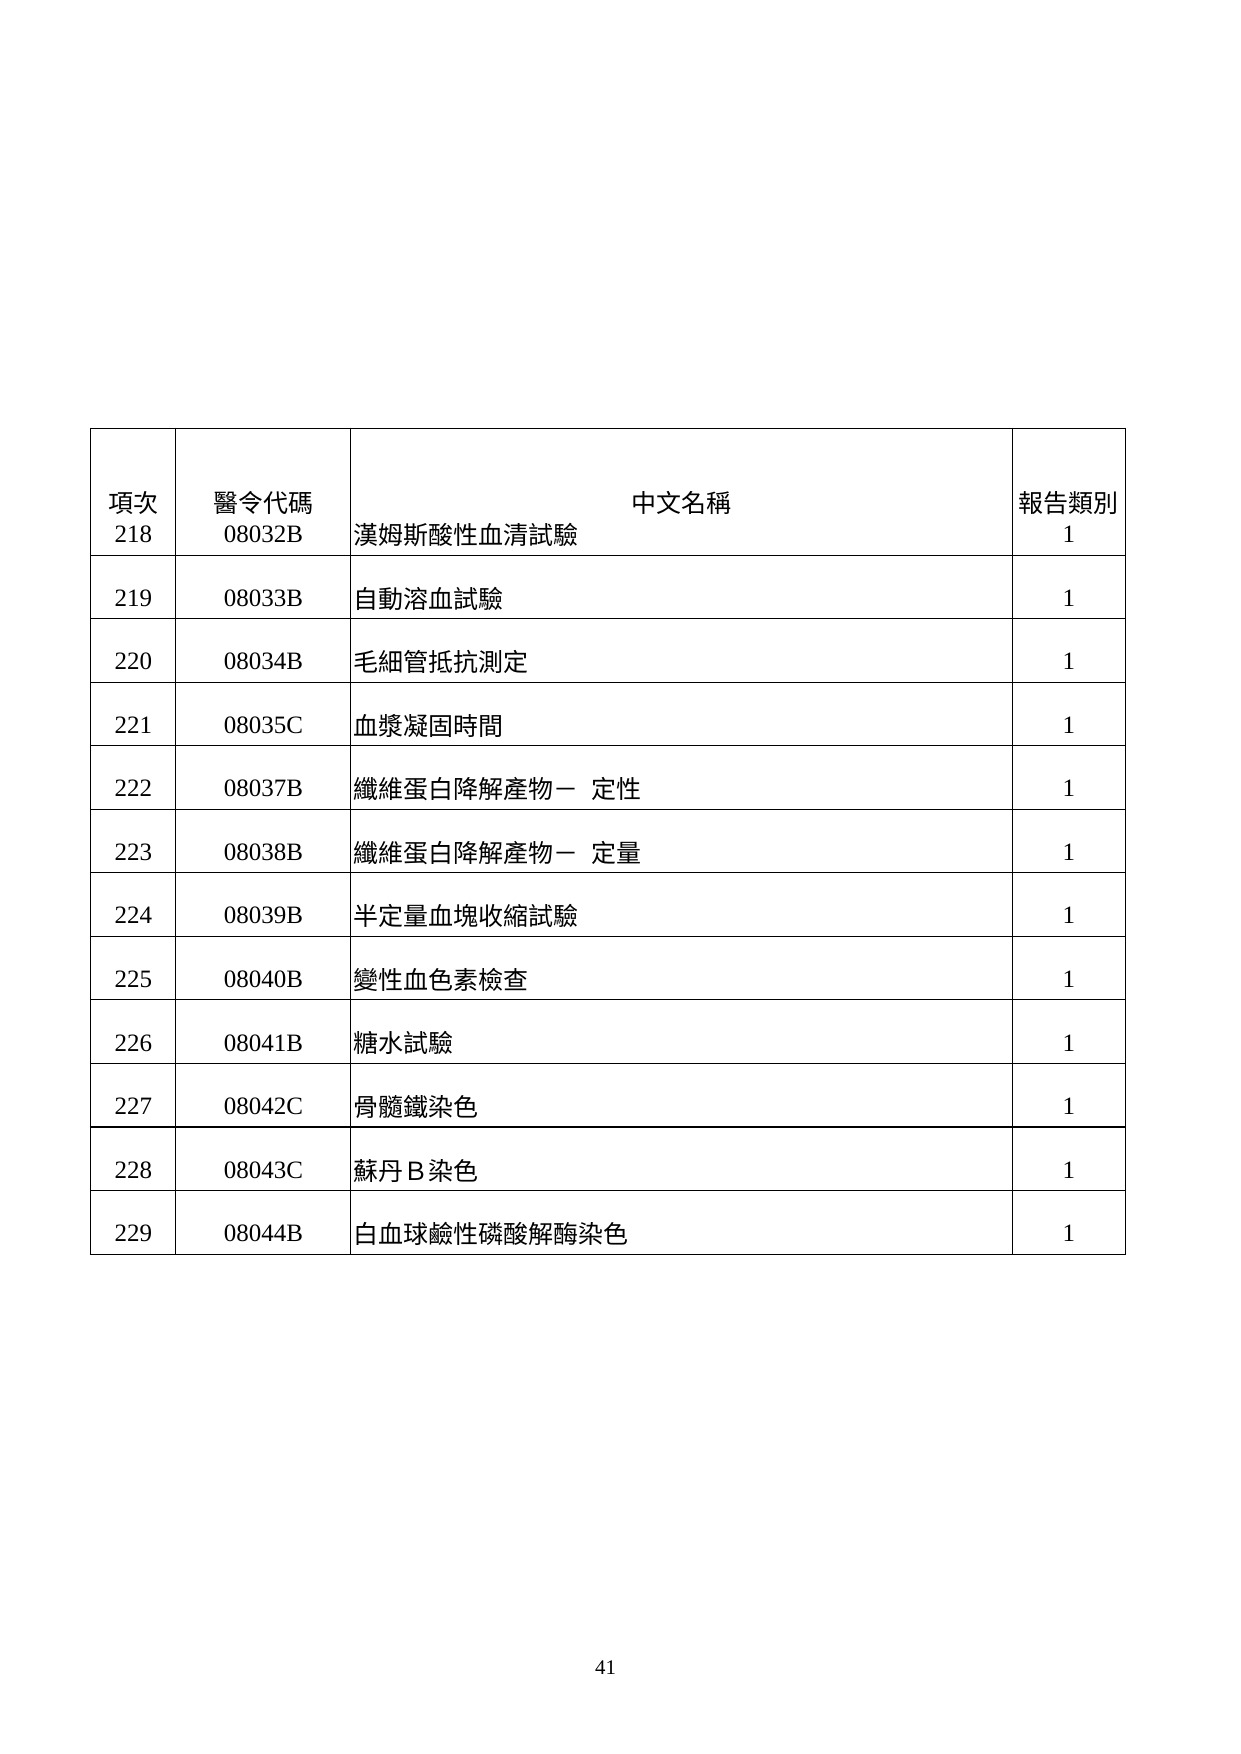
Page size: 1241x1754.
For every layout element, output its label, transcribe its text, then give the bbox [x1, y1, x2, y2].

table_cell 08040B [176, 937, 350, 999]
table_cell [1126, 809, 1240, 872]
table_cell 229 [91, 1191, 175, 1253]
table_cell 自動溶血試驗 [351, 556, 1012, 618]
table_cell 228 [91, 1128, 175, 1190]
table_cell 226 [91, 1000, 175, 1063]
table_cell 08034B [176, 619, 350, 682]
table_header [351, 429, 1012, 491]
table_cell [1126, 1126, 1240, 1190]
table_cell 08042C [176, 1064, 350, 1126]
table_cell 1 [1013, 491, 1125, 554]
table_cell 223 [91, 810, 175, 872]
table_cell 218 [91, 491, 175, 554]
table_cell [1126, 872, 1240, 936]
table_cell 1 [1013, 1191, 1125, 1253]
table_cell [1126, 999, 1240, 1063]
table_cell 1 [1013, 1128, 1125, 1190]
table_cell 纖維蛋白降解產物－ 定性 [351, 746, 1012, 809]
table_cell 08041B [176, 1000, 350, 1063]
table_cell 08043C [176, 1128, 350, 1190]
table_header [1013, 429, 1125, 491]
table_cell 骨髓鐵染色 [351, 1064, 1012, 1126]
table_cell 222 [91, 746, 175, 809]
table_cell 08038B [176, 810, 350, 872]
table_cell 1 [1013, 1000, 1125, 1063]
table_cell 225 [91, 937, 175, 999]
table_cell 毛細管抵抗測定 [351, 619, 1012, 682]
table_cell 224 [91, 873, 175, 936]
table_cell 08032B [176, 491, 350, 554]
table_cell 1 [1013, 1064, 1125, 1126]
table_cell 糖水試驗 [351, 1000, 1012, 1063]
table_cell 219 [91, 556, 175, 618]
table_cell 1 [1013, 556, 1125, 618]
table_cell 半定量血塊收縮試驗 [351, 873, 1012, 936]
table_cell 纖維蛋白降解產物－ 定量 [351, 810, 1012, 872]
table_cell 蘇丹Ｂ染色 [351, 1128, 1012, 1190]
table_cell [1126, 682, 1240, 745]
table_cell 1 [1013, 873, 1125, 936]
table_cell 221 [91, 683, 175, 745]
table_cell 1 [1013, 619, 1125, 682]
table_cell 08037B [176, 746, 350, 809]
table_cell 白血球鹼性磷酸解酶染色 [351, 1191, 1012, 1253]
table_cell 變性血色素檢查 [351, 937, 1012, 999]
table_cell 1 [1013, 810, 1125, 872]
table_cell [1126, 555, 1240, 618]
table_cell 漢姆斯酸性血清試驗 [351, 491, 1012, 554]
table_cell [1126, 1063, 1240, 1126]
table_cell 08039B [176, 873, 350, 936]
table_cell [1126, 491, 1240, 554]
table_header [176, 429, 350, 491]
table_header [91, 429, 175, 491]
table_cell 血漿凝固時間 [351, 683, 1012, 745]
table_cell 08044B [176, 1191, 350, 1253]
table_cell 1 [1013, 683, 1125, 745]
table_cell 1 [1013, 937, 1125, 999]
table_cell 220 [91, 619, 175, 682]
table_cell 08033B [176, 556, 350, 618]
table_cell [1126, 936, 1240, 999]
table_cell 227 [91, 1064, 175, 1126]
table_cell [1126, 1190, 1240, 1253]
table_cell [1126, 618, 1240, 682]
table_cell 1 [1013, 746, 1125, 809]
table_cell [1126, 745, 1240, 809]
table_header [1126, 428, 1240, 491]
table_cell 08035C [176, 683, 350, 745]
